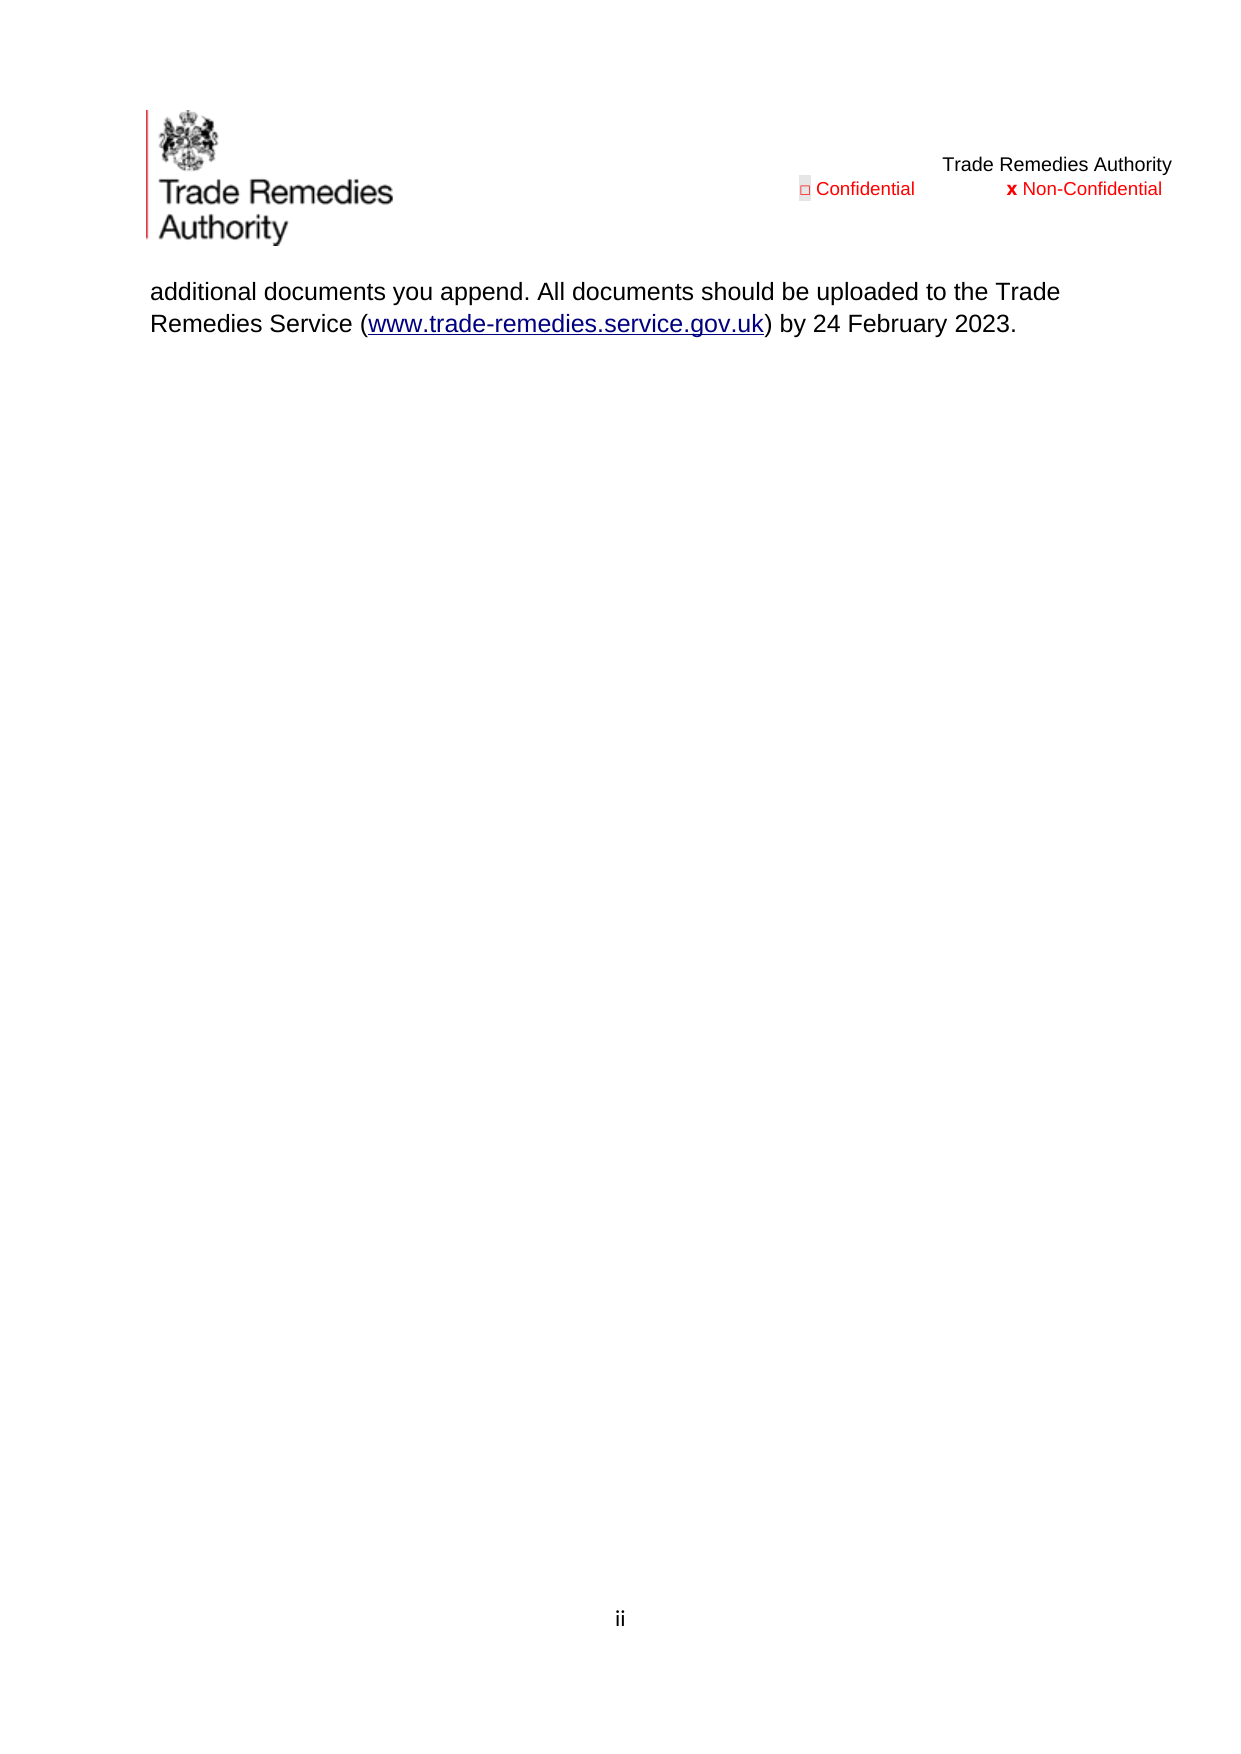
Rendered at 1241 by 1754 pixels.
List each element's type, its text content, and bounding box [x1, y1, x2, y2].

text additional documents you append. All documents should be uploaded to the Trade Remedies Service (www.trade-remedies.service.gov.uk) by 24 February 2023. [150, 277, 1090, 337]
